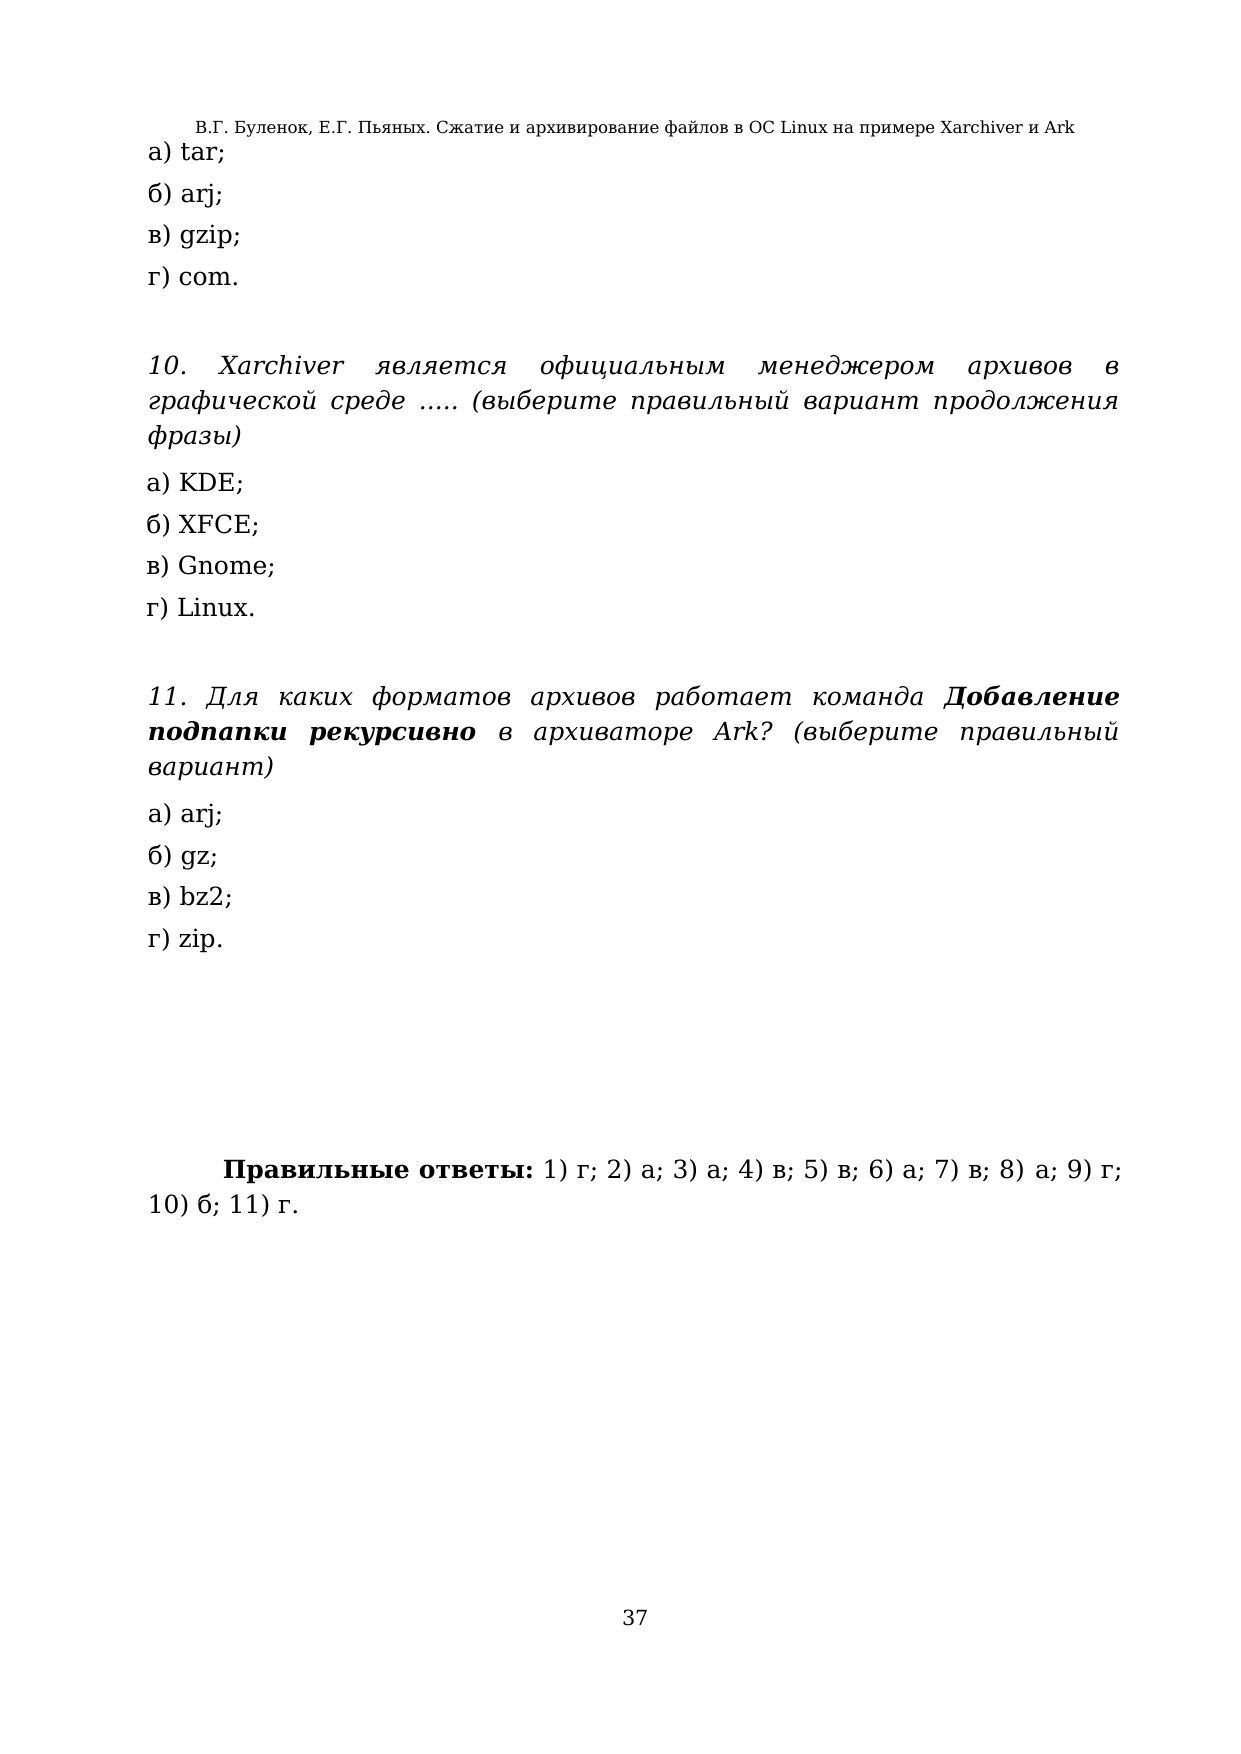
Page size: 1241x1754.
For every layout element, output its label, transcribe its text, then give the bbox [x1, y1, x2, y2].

text в) bz2; [148, 882, 1123, 912]
text а) arj; [148, 799, 1123, 829]
text г) Linux. [146, 593, 1123, 622]
text г) соm. [148, 262, 1123, 291]
text г) zip. [148, 924, 1123, 953]
text б) XFCE; [146, 510, 1123, 539]
text б) gz; [148, 841, 1123, 870]
text а) tar; [148, 137, 1123, 167]
text 11. Для каких форматов архивов работает команда Добавление подпапки рекурсивно в архиваторе Ark? (выберите правильный вариант) [148, 682, 1123, 781]
text б) arj; [148, 179, 1123, 208]
text 10. Xarchiver является официальным менеджером архивов в графической среде ..... (выберите правильный вариант продолжения фразы) [148, 351, 1123, 450]
text а) KDE; [146, 468, 1123, 497]
text в) gzip; [148, 220, 1123, 249]
text в) Gnomе; [146, 551, 1123, 580]
text Правильные ответы: 1) г; 2) а; 3) а; 4) в; 5) в; 6) а; 7) в; 8) а; 9) г; 10) б; 11) г. [148, 1155, 1123, 1220]
